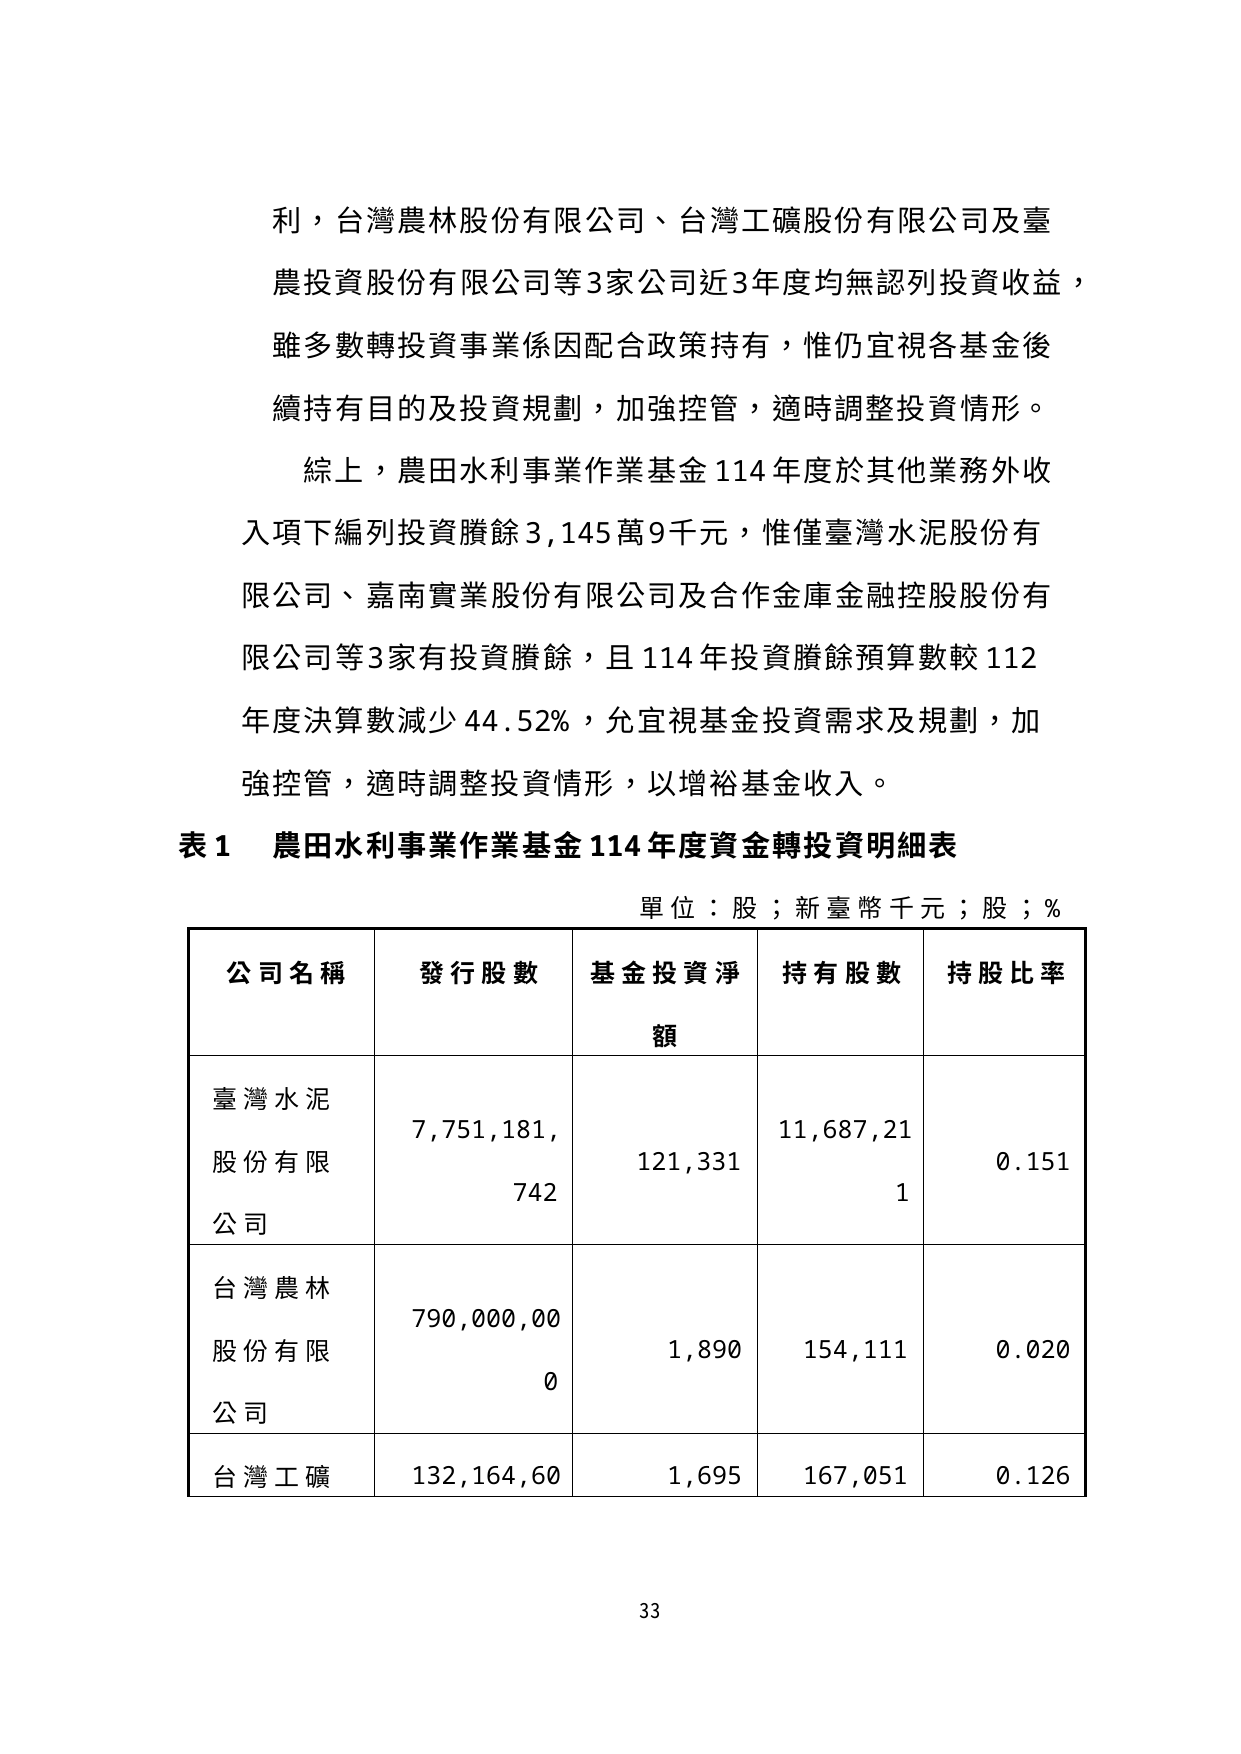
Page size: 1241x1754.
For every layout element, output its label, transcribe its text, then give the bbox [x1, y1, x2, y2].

text 表1 農田水利事業作業基金114年度資金轉投資明細表 [177, 802, 1063, 865]
table_header 基金投資淨額 [573, 930, 757, 1055]
text 綜上，農田水利事業作業基金114年度於其他業務外收入項下編列投資賸餘3,145萬9千元，惟僅臺灣水泥股份有限公司、嘉南實業股份有限公司及合作金庫金融控股股份有限公司等3家有投資賸餘，且114年投資賸餘預算數較112年度決算數減少44.52%，允宜視基金投資需求及規劃，加強控管，適時調整投資情形，以增裕基金收入。 [236, 427, 1063, 802]
text 農田水利事業作業基金114年度投資賸餘預算數3,145萬9千元，雖較113年度預算2,234萬6千元增加，惟較112年度決算數5,670萬3千元，減少2,524萬4千元，減幅44.52%，主要係台杉水牛二號生技創投有限合夥112年度尚有投資賸餘2,873萬元，113及114年度預計無投資賸餘，且僅有臺灣水泥股份有限公司、合作金庫金融控股股份有限公司及嘉南實業股份有限公司穩定發放股利，台灣農林股份有限公司、台灣工礦股份有限公司及臺農投資股份有限公司等3家公司近3年度均無認列投資收益，雖多數轉投資事業係因配合政策持有，惟仍宜視各基金後續持有目的及投資規劃，加強控管，適時調整投資情形。 [266, 177, 1063, 427]
text 單位：股；新臺幣千元；股；% [177, 865, 1063, 927]
table_cell 臺灣水泥股份有限公司 [190, 1056, 374, 1244]
table_cell 台灣工礦 [190, 1434, 374, 1496]
table_cell 154,111 [758, 1245, 923, 1432]
table_cell 0.151 [924, 1056, 1084, 1244]
table_header 持股比率 [924, 930, 1084, 1055]
table_cell 1,890 [573, 1245, 757, 1432]
table_cell 132,164,60 [375, 1434, 572, 1496]
table_cell 790,000,000 [375, 1245, 572, 1432]
table_cell 0.020 [924, 1245, 1084, 1432]
table_header 發行股數 [375, 930, 572, 1055]
table_cell 1,695 [573, 1434, 757, 1496]
table_cell 台灣農林股份有限公司 [190, 1245, 374, 1432]
table_cell 7,751,181,742 [375, 1056, 572, 1244]
table_cell 121,331 [573, 1056, 757, 1244]
table_cell 167,051 [758, 1434, 923, 1496]
table_cell 11,687,211 [758, 1056, 923, 1244]
table_header 持有股數 [758, 930, 923, 1055]
table_cell 0.126 [924, 1434, 1084, 1496]
table_header 公司名稱 [190, 930, 374, 1055]
